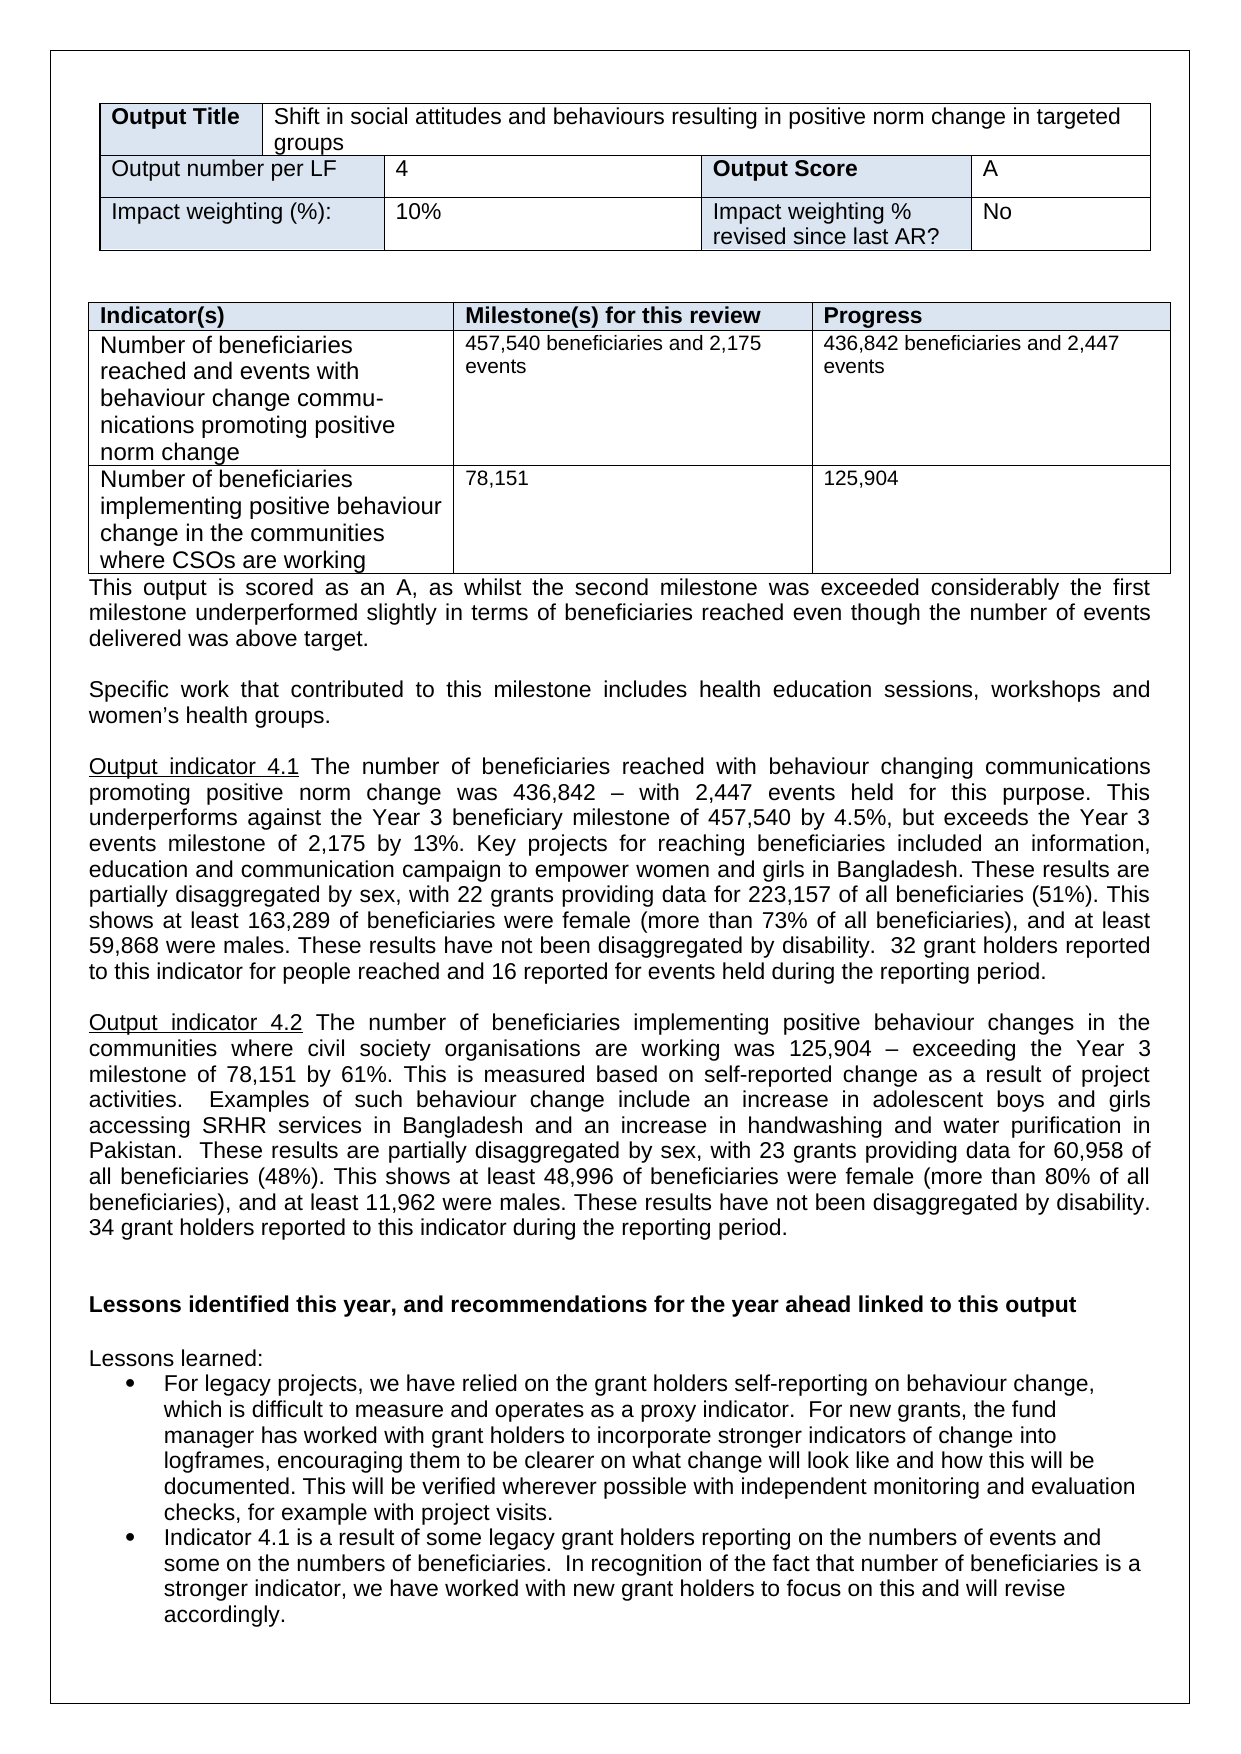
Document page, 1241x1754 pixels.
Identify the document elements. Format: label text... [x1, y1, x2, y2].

table_cell Output number per LF [101, 156, 384, 197]
text Output indicator 4.1 The number of beneficiaries reached with behaviour changing communications promoting positive norm change was 436,842 – with 2,447 events held for this purpose. This underperforms against the Year 3 beneficiary milestone of 457,540 by 4.5%, but exceeds the Year 3 events milestone of 2,175 by 13%. Key projects for reaching beneficiaries included an information, education and communication campaign to empower women and girls in Bangladesh. These results are partially disaggregated by sex, with 22 grants providing data for 223,157 of all beneficiaries (51%). This shows at least 163,289 of beneficiaries were female (more than 73% of all beneficiaries), and at least 59,868 were males. These results have not been disaggregated by disability. 32 grant holders reported to this indicator for people reached and 16 reported for events held during the reporting period. [89, 754, 1152, 984]
table_cell Output Score [702, 156, 971, 197]
table_cell 78,151 [454, 466, 812, 573]
table_cell Impact weighting % revised since last AR? [702, 198, 971, 249]
list Indicator 4.1 is a result of some legacy grant holders reporting on the numbers of events and some on the numbers of beneficiaries. In recognition of the fact that number of beneficiaries is a stronger indicator, we have worked with new grant holders to focus on this and will revise accordingly. [126, 1525, 1152, 1627]
table_cell 457,540 beneficiaries and 2,175 events [454, 331, 812, 465]
table_header Progress [813, 303, 1170, 330]
text Lessons learned: [89, 1345, 1152, 1371]
table_cell 4 [385, 156, 701, 197]
table_header Shift in social attitudes and behaviours resulting in positive norm change in targeted groups [263, 104, 1150, 155]
table_cell 10% [385, 198, 701, 249]
text Lessons identified this year, and recommendations for the year ahead linked to this output [89, 1292, 1152, 1317]
table_header Output Title [101, 104, 262, 155]
table_cell 436,842 beneficiaries and 2,447 events [813, 331, 1170, 465]
text Specific work that contributed to this milestone includes health education sessions, workshops and women’s health groups. [89, 677, 1152, 728]
table_cell No [972, 198, 1150, 249]
text This output is scored as an A, as whilst the second milestone was exceeded considerably the first milestone underperformed slightly in terms of beneficiaries reached even though the number of events delivered was above target. [89, 574, 1152, 651]
table_header Indicator(s) [89, 303, 453, 330]
text Output indicator 4.2 The number of beneficiaries implementing positive behaviour changes in the communities where civil society organisations are working was 125,904 – exceeding the Year 3 milestone of 78,151 by 61%. This is measured based on self-reported change as a result of project activities. Examples of such behaviour change include an increase in adolescent boys and girls accessing SRHR services in Bangladesh and an increase in handwashing and water purification in Pakistan. These results are partially disaggregated by sex, with 23 grants providing data for 60,958 of all beneficiaries (48%). This shows at least 48,996 of beneficiaries were female (more than 80% of all beneficiaries), and at least 11,962 were males. These results have not been disaggregated by disability. 34 grant holders reported to this indicator during the reporting period. [89, 1010, 1152, 1241]
table_header Milestone(s) for this review [454, 303, 812, 330]
table_cell Impact weighting (%): [101, 198, 384, 249]
table_cell 125,904 [813, 466, 1170, 573]
table_cell Number of beneficiaries implementing positive behaviour change in the communities where CSOs are working [89, 466, 453, 573]
table_cell A [972, 156, 1150, 197]
table_cell Number of beneficiaries reached and events with behaviour change commu­nications promoting positive norm change [89, 331, 453, 465]
list For legacy projects, we have relied on the grant holders self-reporting on behaviour change, which is difficult to measure and operates as a proxy indicator. For new grants, the fund manager has worked with grant holders to incorporate stronger indicators of change into logframes, encouraging them to be clearer on what change will look like and how this will be documented. This will be verified wherever possible with independent monitoring and evaluation checks, for example with project visits. [126, 1371, 1152, 1525]
